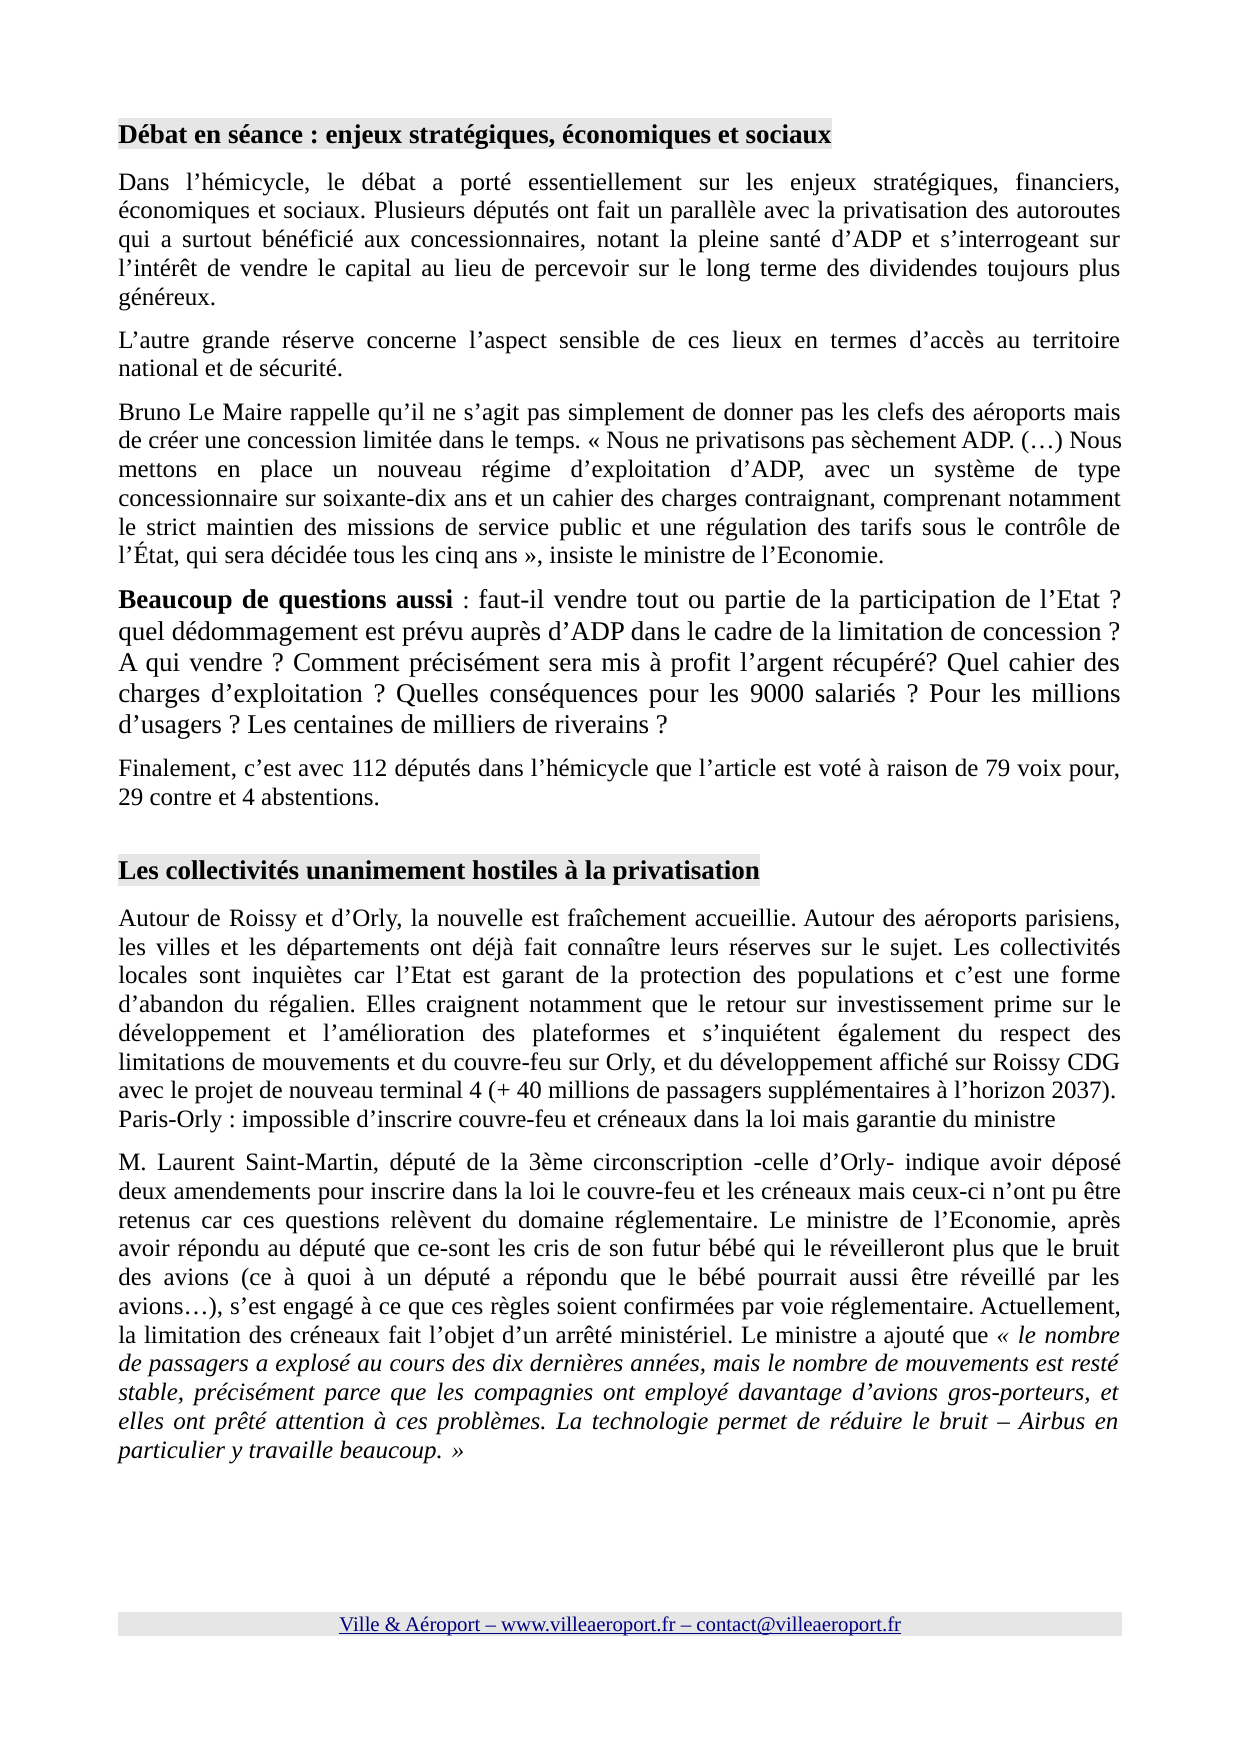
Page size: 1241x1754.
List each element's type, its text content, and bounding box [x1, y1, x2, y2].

text Les collectivités unanimement hostiles à la privatisation [118, 854, 1122, 886]
text Paris-Orly : impossible d’inscrire couvre-feu et créneaux dans la loi mais garantie du ministre [118, 1104, 1122, 1133]
text Débat en séance : enjeux stratégiques, économiques et sociaux [118, 118, 1122, 149]
text Autour de Roissy et d’Orly, la nouvelle est fraîchement accueillie. Autour des aéroports parisiens, les villes et les départements ont déjà fait connaître leurs réserves sur le sujet. Les collectivités locales sont inquiètes car l’Etat est garant de la protection des populations et c’est une forme d’abandon du régalien. Elles craignent notamment que le retour sur investissement prime sur le développement et l’amélioration des plateformes et s’inquiétent également du respect des limitations de mouvements et du couvre-feu sur Orly, et du développement affiché sur Roissy CDG avec le projet de nouveau terminal 4 (+ 40 millions de passagers supplémentaires à l’horizon 2037). [118, 903, 1122, 1104]
text Beaucoup de questions aussi : faut-il vendre tout ou partie de la participation de l’Etat ? quel dédommagement est prévu auprès d’ADP dans le cadre de la limitation de concession ? A qui vendre ? Comment précisément sera mis à profit l’argent récupéré? Quel cahier des charges d’exploitation ? Quelles conséquences pour les 9000 salariés ? Pour les millions d’usagers ? Les centaines de milliers de riverains ? [118, 583, 1122, 739]
text M. Laurent Saint-Martin, député de la 3ème circonscription -celle d’Orly- indique avoir déposé deux amendements pour inscrire dans la loi le couvre-feu et les créneaux mais ceux-ci n’ont pu être retenus car ces questions relèvent du domaine réglementaire. Le ministre de l’Economie, après avoir répondu au député que ce-sont les cris de son futur bébé qui le réveilleront plus que le bruit des avions (ce à quoi à un député a répondu que le bébé pourrait aussi être réveillé par les avions…), s’est engagé à ce que ces règles soient confirmées par voie réglementaire. Actuellement, la limitation des créneaux fait l’objet d’un arrêté ministériel. Le ministre a ajouté que « le nombre de passagers a explosé au cours des dix dernières années, mais le nombre de mouvements est resté stable, précisément parce que les compagnies ont employé davantage d’avions gros-porteurs, et elles ont prêté attention à ces problèmes. La technologie permet de réduire le bruit – Airbus en particulier y travaille beaucoup. » [118, 1147, 1122, 1463]
text L’autre grande réserve concerne l’aspect sensible de ces lieux en termes d’accès au territoire national et de sécurité. [118, 325, 1122, 382]
text Bruno Le Maire rappelle qu’il ne s’agit pas simplement de donner pas les clefs des aéroports mais de créer une concession limitée dans le temps. « Nous ne privatisons pas sèchement ADP. (…) Nous mettons en place un nouveau régime d’exploitation d’ADP, avec un système de type concessionnaire sur soixante-dix ans et un cahier des charges contraignant, comprenant notamment le strict maintien des missions de service public et une régulation des tarifs sous le contrôle de l’État, qui sera décidée tous les cinq ans », insiste le ministre de l’Economie. [118, 397, 1122, 569]
text Finalement, c’est avec 112 députés dans l’hémicycle que l’article est voté à raison de 79 voix pour, 29 contre et 4 abstentions. [118, 753, 1122, 811]
text Dans l’hémicycle, le débat a porté essentiellement sur les enjeux stratégiques, financiers, économiques et sociaux. Plusieurs députés ont fait un parallèle avec la privatisation des autoroutes qui a surtout bénéficié aux concessionnaires, notant la pleine santé d’ADP et s’interrogeant sur l’intérêt de vendre le capital au lieu de percevoir sur le long terme des dividendes toujours plus généreux. [118, 167, 1122, 310]
